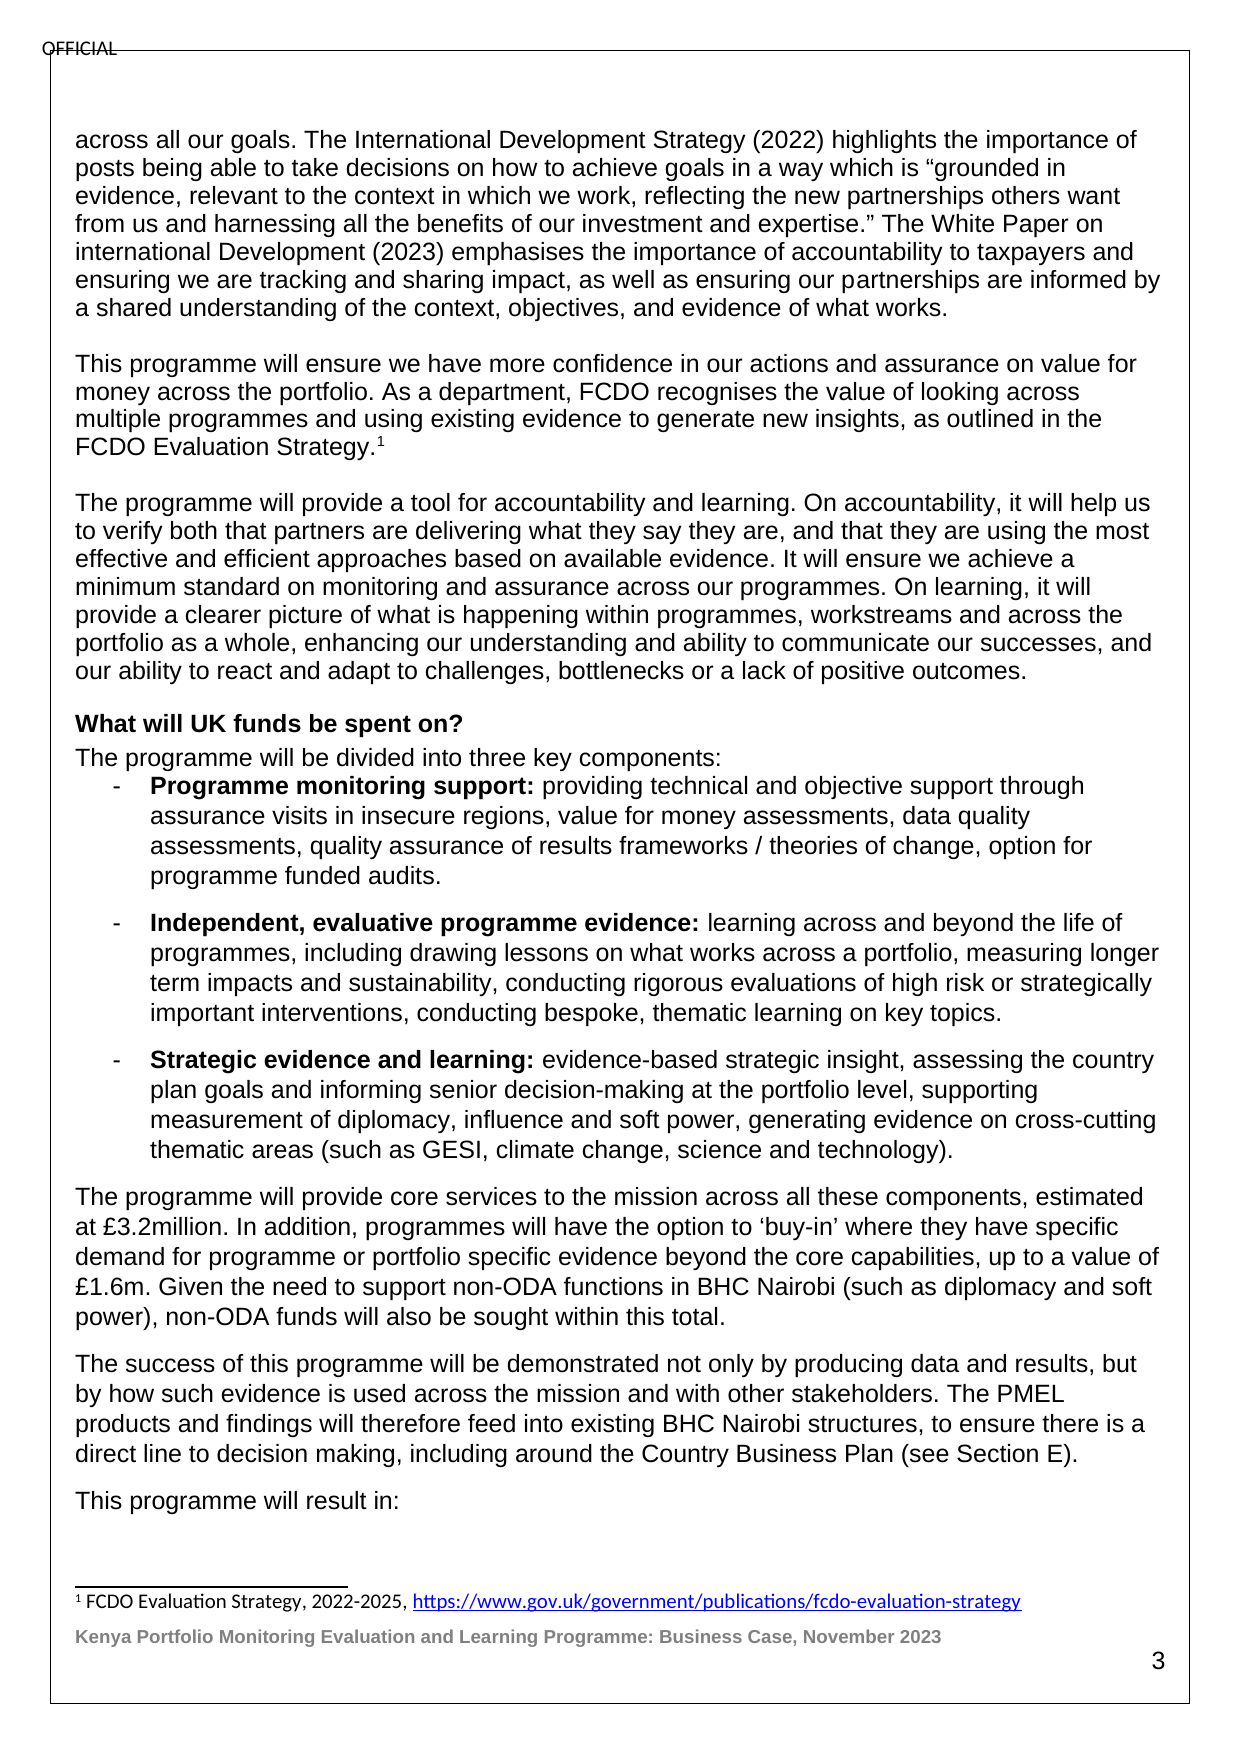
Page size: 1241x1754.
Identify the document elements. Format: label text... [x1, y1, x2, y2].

text FCDO Evaluation Strategy, 2022-2025, https://www.gov.uk/government/publications/fcdo-evaluation-strategy [75, 1593, 1165, 1614]
text This programme will result in: [75, 1487, 1165, 1515]
text The success of this programme will be demonstrated not only by producing data and results, but by how such evidence is used across the mission and with other stakeholders. The PMEL products and findings will therefore feed into existing BHC Nairobi structures, to ensure there is a direct line to decision making, including around the Country Business Plan (see Section E). [75, 1350, 1165, 1468]
list Programme monitoring support: providing technical and objective support through assurance visits in insecure regions, value for money assessments, data quality assessments, quality assurance of results frameworks / theories of change, option for programme funded audits. [112, 771, 1165, 890]
list Strategic evidence and learning: evidence-based strategic insight, assessing the country plan goals and informing senior decision-making at the portfolio level, supporting measurement of diplomacy, influence and soft power, generating evidence on cross-cutting thematic areas (such as GESI, climate change, science and technology). [112, 1046, 1165, 1164]
text The programme will provide a tool for accountability and learning. On accountability, it will help us to verify both that partners are delivering what they say they are, and that they are using the most effective and efficient approaches based on available evidence. It will ensure we achieve a minimum standard on monitoring and assurance across our programmes. On learning, it will provide a clearer picture of what is happening within programmes, workstreams and across the portfolio as a whole, enhancing our understanding and ability to communicate our successes, and our ability to react and adapt to challenges, bottlenecks or a lack of positive outcomes. [75, 489, 1165, 684]
text The programme will be divided into three key components: [75, 743, 1165, 771]
text across all our goals. The International Development Strategy (2022) highlights the importance of posts being able to take decisions on how to achieve goals in a way which is “grounded in evidence, relevant to the context in which we work, reflecting the new partnerships others want from us and harnessing all the benefits of our investment and expertise.” The White Paper on international Development (2023) emphasises the importance of accountability to taxpayers and ensuring we are tracking and sharing impact, as well as ensuring our partnerships are informed by a shared understanding of the context, objectives, and evidence of what works. [75, 126, 1165, 321]
subtitle What will UK funds be spent on? [75, 709, 1165, 737]
text This programme will ensure we have more confidence in our actions and assurance on value for money across the portfolio. As a department, FCDO recognises the value of looking across multiple programmes and using existing evidence to generate new insights, as outlined in the FCDO Evaluation Strategy. [75, 349, 1165, 461]
text The programme will provide core services to the mission across all these components, estimated at £3.2million. In addition, programmes will have the option to ‘buy-in’ where they have specific demand for programme or portfolio specific evidence beyond the core capabilities, up to a value of £1.6m. Given the need to support non-ODA functions in BHC Nairobi (such as diplomacy and soft power), non-ODA funds will also be sought within this total. [75, 1183, 1165, 1331]
list Independent, evaluative programme evidence: learning across and beyond the life of programmes, including drawing lessons on what works across a portfolio, measuring longer term impacts and sustainability, conducting rigorous evaluations of high risk or strategically important interventions, conducting bespoke, thematic learning on key topics. [112, 908, 1165, 1027]
